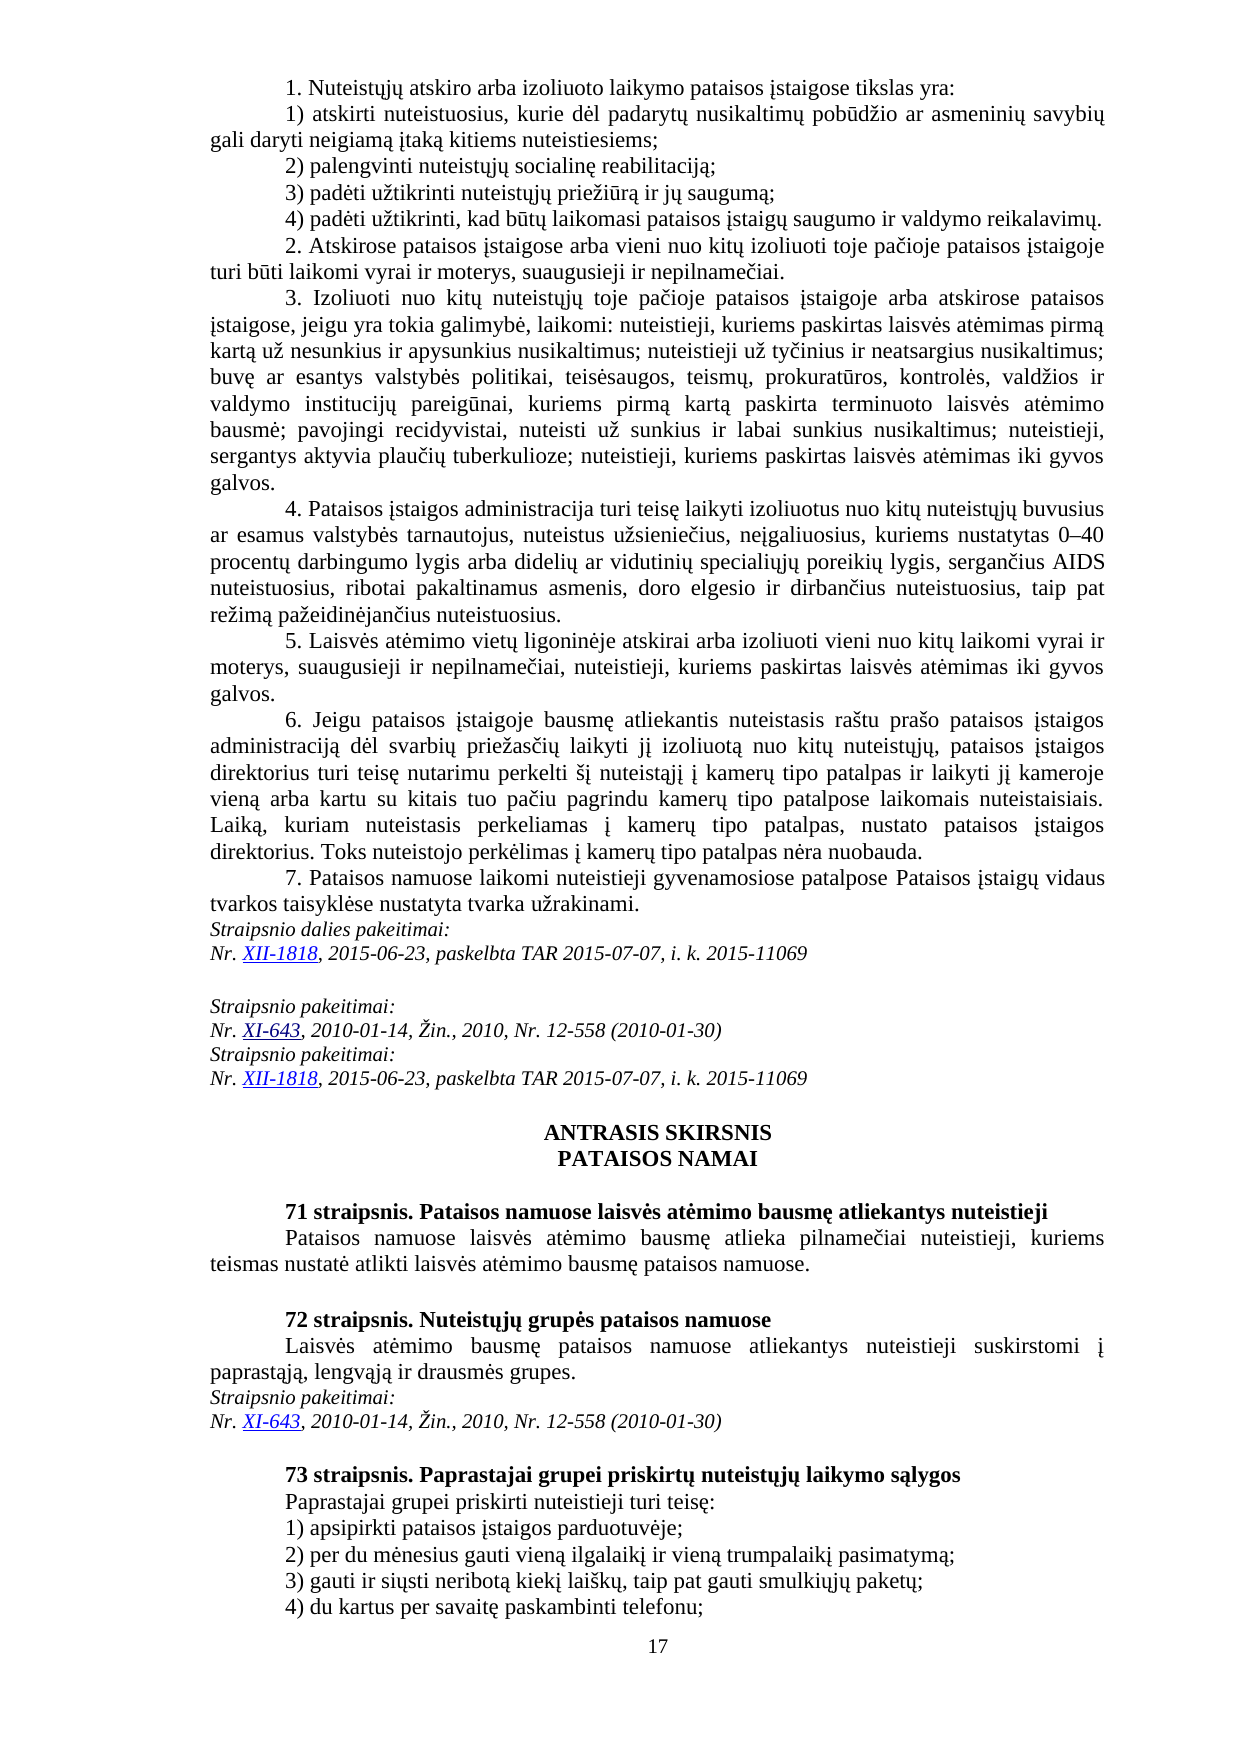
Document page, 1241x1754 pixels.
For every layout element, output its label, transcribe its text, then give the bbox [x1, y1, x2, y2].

text 1) apsipirkti pataisos įstaigos parduotuvėje; [210, 1514, 1106, 1541]
text Nr. XI-643, 2010-01-14, Žin., 2010, Nr. 12-558 (2010-01-30) [210, 1018, 1106, 1042]
text Straipsnio dalies pakeitimai: [210, 917, 1106, 941]
text 72 straipsnis. Nuteistųjų grupės pataisos namuose [210, 1306, 1106, 1332]
text Paprastajai grupei priskirti nuteistieji turi teisę: [210, 1488, 1106, 1514]
text Straipsnio pakeitimai: [210, 994, 1106, 1018]
text Pataisos namuose laisvės atėmimo bausmę atlieka pilnamečiai nuteistieji, kuriems teismas nustatė atlikti laisvės atėmimo bausmę pataisos namuose. [210, 1224, 1106, 1277]
text 1) atskirti nuteistuosius, kurie dėl padarytų nusikaltimų pobūdžio ar asmeninių savybių gali daryti neigiamą įtaką kitiems nuteistiesiems; [210, 100, 1106, 153]
text 1. Nuteistųjų atskiro arba izoliuoto laikymo pataisos įstaigose tikslas yra: [210, 73, 1106, 100]
text 71 straipsnis. Pataisos namuose laisvės atėmimo bausmę atliekantys nuteistieji [285, 1198, 1106, 1224]
text 5. Laisvės atėmimo vietų ligoninėje atskirai arba izoliuoti vieni nuo kitų laikomi vyrai ir moterys, suaugusieji ir nepilnamečiai, nuteistieji, kuriems paskirtas laisvės atėmimas iki gyvos galvos. [210, 627, 1106, 706]
text Nr. XII-1818, 2015-06-23, paskelbta TAR 2015-07-07, i. k. 2015-11069 [210, 1066, 1106, 1090]
text 2. Atskirose pataisos įstaigose arba vieni nuo kitų izoliuoti toje pačioje pataisos įstaigoje turi būti laikomi vyrai ir moterys, suaugusieji ir nepilnamečiai. [210, 232, 1106, 284]
text 3. Izoliuoti nuo kitų nuteistųjų toje pačioje pataisos įstaigoje arba atskirose pataisos įstaigose, jeigu yra tokia galimybė, laikomi: nuteistieji, kuriems paskirtas laisvės atėmimas pirmą kartą už nesunkius ir apysunkius nusikaltimus; nuteistieji už tyčinius ir neatsargius nusikaltimus; buvę ar esantys valstybės politikai, teisėsaugos, teismų, prokuratūros, kontrolės, valdžios ir valdymo institucijų pareigūnai, kuriems pirmą kartą paskirta terminuoto laisvės atėmimo bausmė; pavojingi recidyvistai, nuteisti už sunkius ir labai sunkius nusikaltimus; nuteistieji, sergantys aktyvia plaučių tuberkulioze; nuteistieji, kuriems paskirtas laisvės atėmimas iki gyvos galvos. [210, 284, 1106, 495]
text Straipsnio pakeitimai: [210, 1042, 1106, 1066]
text 3) gauti ir siųsti neribotą kiekį laiškų, taip pat gauti smulkiųjų paketų; [210, 1567, 1106, 1593]
text 4. Pataisos įstaigos administracija turi teisę laikyti izoliuotus nuo kitų nuteistųjų buvusius ar esamus valstybės tarnautojus, nuteistus užsieniečius, neįgaliuosius, kuriems nustatytas 0–40 procentų darbingumo lygis arba didelių ar vidutinių specialiųjų poreikių lygis, sergančius AIDS nuteistuosius, ribotai pakaltinamus asmenis, doro elgesio ir dirbančius nuteistuosius, taip pat režimą pažeidinėjančius nuteistuosius. [210, 495, 1106, 627]
subtitle Antrasis skirsnis [210, 1119, 1106, 1145]
text Nr. XII-1818, 2015-06-23, paskelbta TAR 2015-07-07, i. k. 2015-11069 [210, 941, 1106, 965]
text Straipsnio pakeitimai: [210, 1385, 1106, 1409]
text 73 straipsnis. Paprastajai grupei priskirtų nuteistųjų laikymo sąlygos [210, 1462, 1106, 1488]
text Nr. XI-643, 2010-01-14, Žin., 2010, Nr. 12-558 (2010-01-30) [210, 1409, 1106, 1433]
text 2) palengvinti nuteistųjų socialinę reabilitaciją; [210, 153, 1106, 179]
text Laisvės atėmimo bausmę pataisos namuose atliekantys nuteistieji suskirstomi į paprastąją, lengvąją ir drausmės grupes. [210, 1332, 1106, 1385]
text 2) per du mėnesius gauti vieną ilgalaikį ir vieną trumpalaikį pasimatymą; [210, 1541, 1106, 1567]
text 6. Jeigu pataisos įstaigoje bausmę atliekantis nuteistasis raštu prašo pataisos įstaigos administraciją dėl svarbių priežasčių laikyti jį izoliuotą nuo kitų nuteistųjų, pataisos įstaigos direktorius turi teisę nutarimu perkelti šį nuteistąjį į kamerų tipo patalpas ir laikyti jį kameroje vieną arba kartu su kitais tuo pačiu pagrindu kamerų tipo patalpose laikomais nuteistaisiais. Laiką, kuriam nuteistasis perkeliamas į kamerų tipo patalpas, nustato pataisos įstaigos direktorius. Toks nuteistojo perkėlimas į kamerų tipo patalpas nėra nuobauda. [210, 706, 1106, 864]
text 4) padėti užtikrinti, kad būtų laikomasi pataisos įstaigų saugumo ir valdymo reikalavimų. [210, 205, 1106, 232]
text 7. Pataisos namuose laikomi nuteistieji gyvenamosiose patalpose Pataisos įstaigų vidaus tvarkos taisyklėse nustatyta tvarka užrakinami. [210, 864, 1106, 917]
text 3) padėti užtikrinti nuteistųjų priežiūrą ir jų saugumą; [210, 179, 1106, 205]
text 4) du kartus per savaitę paskambinti telefonu; [210, 1593, 1106, 1620]
subtitle PATAISOS NAMAI [210, 1145, 1106, 1171]
